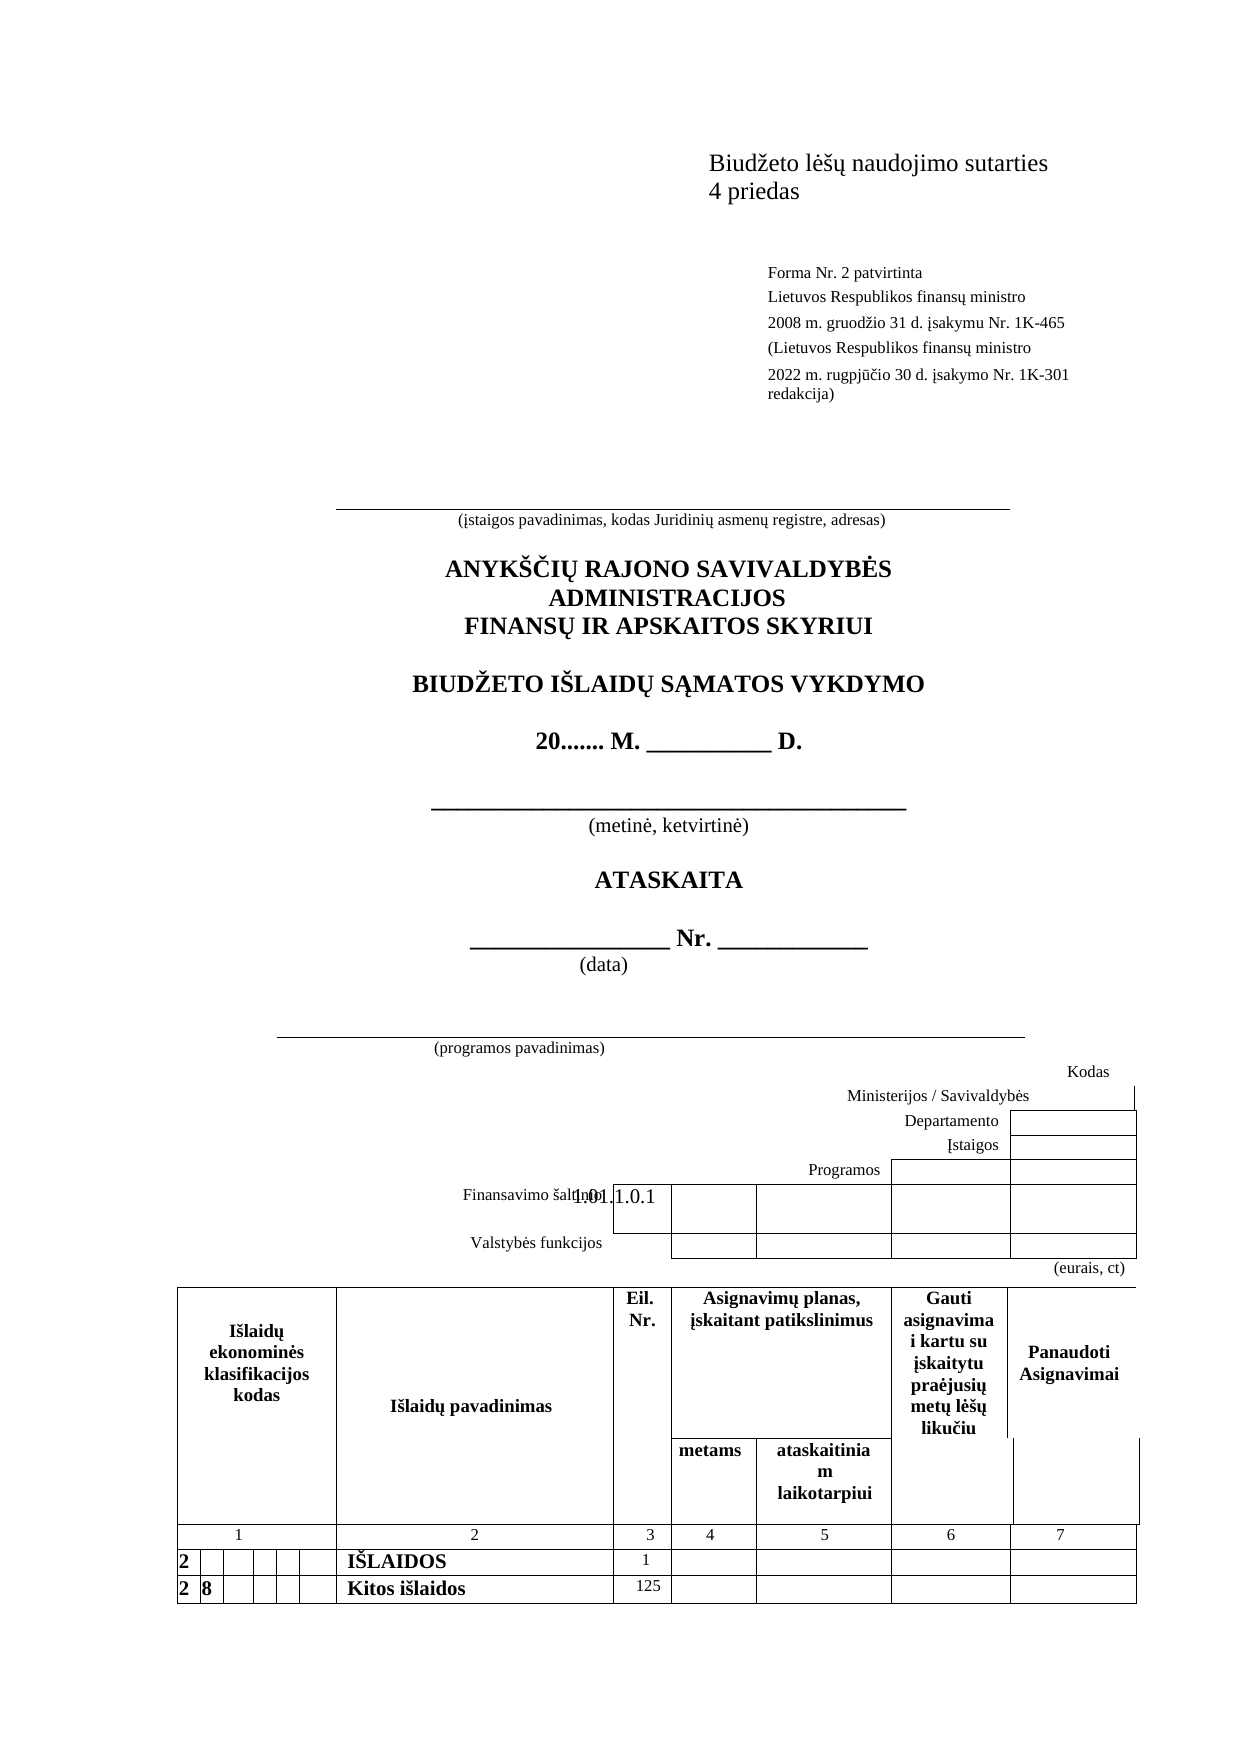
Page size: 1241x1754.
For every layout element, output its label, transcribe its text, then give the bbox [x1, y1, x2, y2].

table_cell [177, 1184, 200, 1232]
table_cell [254, 1550, 276, 1575]
table_cell [1140, 1438, 1165, 1524]
table_cell [177, 1000, 200, 1037]
table_cell [300, 485, 336, 509]
table_cell [1172, 1233, 1176, 1257]
table_cell [616, 1038, 745, 1062]
table_cell [223, 1233, 254, 1257]
table_cell 1.01.1.0.1. [614, 1185, 671, 1232]
table_cell [254, 1576, 276, 1603]
table_cell [277, 1086, 299, 1110]
table_cell [766, 1062, 892, 1086]
table_cell [223, 1258, 254, 1287]
table_cell [672, 287, 756, 313]
table_cell [1167, 1524, 1172, 1549]
table_header [1167, 263, 1172, 287]
table_cell [200, 313, 223, 338]
table_cell [254, 1159, 277, 1184]
table_cell [1134, 338, 1165, 364]
table_cell [300, 554, 336, 976]
table_cell [614, 1438, 671, 1524]
table_cell [223, 1000, 254, 1037]
table_cell [200, 1159, 223, 1184]
table_cell [254, 313, 277, 338]
table_cell 2 [337, 1525, 613, 1549]
table_cell [1172, 1575, 1176, 1603]
table_header Forma Nr. 2 patvirtinta [756, 263, 1013, 287]
table_cell [254, 485, 277, 509]
table_cell [1141, 313, 1145, 338]
table_cell [277, 1576, 299, 1603]
table_cell [336, 1062, 613, 1086]
table_cell [1167, 338, 1172, 364]
table_cell [1167, 287, 1172, 313]
table_cell [1167, 1575, 1172, 1603]
table_cell [254, 1233, 277, 1257]
table_cell [300, 1525, 336, 1549]
table_cell [1167, 1184, 1172, 1232]
table_cell [277, 1233, 299, 1257]
table_cell [672, 1110, 756, 1134]
table_cell [613, 313, 672, 338]
table_cell (eurais, ct) [1010, 1259, 1136, 1287]
table_header [177, 263, 200, 287]
table_cell [1167, 554, 1172, 976]
table_cell [892, 976, 1025, 1000]
table_cell [1137, 1575, 1162, 1603]
table_cell [201, 1550, 223, 1575]
table_cell [1137, 1549, 1162, 1575]
table_cell [277, 1110, 299, 1134]
table_cell Išlaidų pavadinimas [337, 1288, 613, 1524]
table_cell [300, 1258, 336, 1287]
table_cell [1151, 1000, 1176, 1037]
table_cell [756, 485, 892, 509]
table_cell [756, 1135, 892, 1159]
table_cell [177, 1233, 200, 1257]
table_cell [223, 1438, 254, 1524]
table_cell Lietuvos Respublikos finansų ministro [756, 287, 1134, 313]
table_cell [672, 1234, 756, 1257]
table_cell [300, 1159, 336, 1184]
table_cell ataskaitiniam laikotarpiui [757, 1439, 891, 1524]
table_cell [1167, 313, 1172, 338]
table_cell Finansavimo šaltinio [336, 1184, 613, 1232]
table_cell [336, 365, 613, 485]
table_cell [672, 313, 756, 338]
table_cell [672, 485, 756, 509]
table_cell [1139, 554, 1167, 976]
table_cell [892, 1259, 1010, 1287]
table_cell [1172, 509, 1176, 554]
table_cell [277, 1135, 299, 1159]
table_header [613, 263, 672, 287]
table_cell [613, 1110, 672, 1134]
table_cell [177, 313, 200, 338]
table_cell [254, 287, 277, 313]
table_cell Valstybės funkcijos [336, 1233, 613, 1257]
table_cell [200, 1062, 223, 1086]
table_cell [200, 1184, 223, 1232]
table_cell [300, 365, 336, 485]
table_cell [613, 1086, 672, 1110]
table_cell [277, 1159, 299, 1184]
table_cell [300, 1086, 336, 1110]
table_cell 8 [201, 1576, 223, 1603]
table_cell [766, 976, 892, 1000]
table_cell [200, 1258, 223, 1287]
table_cell [672, 1550, 756, 1575]
table_cell [1154, 1287, 1159, 1438]
table_cell [277, 1550, 299, 1575]
table_cell [613, 1135, 672, 1159]
table_cell [1137, 1110, 1162, 1134]
table_cell [223, 554, 254, 976]
table_cell [892, 1185, 1010, 1232]
table_cell [277, 287, 299, 313]
table_cell [223, 313, 254, 338]
table_cell [300, 313, 336, 338]
table_cell [613, 338, 672, 364]
table_cell [200, 976, 223, 1000]
table_cell 3 [614, 1525, 671, 1549]
table_cell Išlaidų ekonominės klasifikacijos kodas [178, 1288, 336, 1438]
table_cell [336, 287, 613, 313]
table_cell [1154, 365, 1159, 485]
table_cell [1172, 485, 1176, 509]
table_cell [277, 976, 299, 1000]
table_cell [223, 287, 254, 313]
table_cell [300, 1000, 336, 1037]
table_cell [300, 1135, 336, 1159]
table_cell [613, 365, 672, 485]
table_cell [200, 1110, 223, 1134]
table_cell [254, 1086, 277, 1110]
table_cell [1167, 1135, 1172, 1159]
table_cell [613, 1159, 672, 1184]
table_cell [200, 1000, 223, 1037]
table_cell [254, 1110, 277, 1134]
table_cell Kodas [1025, 1062, 1151, 1086]
table_cell [892, 1550, 1010, 1575]
table_cell [223, 1062, 254, 1086]
table_cell [1172, 1086, 1176, 1110]
table_cell [224, 1576, 253, 1603]
table_cell [742, 976, 766, 1000]
table_cell [1145, 313, 1151, 338]
table_header [1139, 263, 1165, 287]
table_cell [177, 1086, 200, 1110]
table_header [254, 263, 277, 287]
table_cell [277, 554, 299, 976]
table_cell [742, 1062, 766, 1086]
table_cell [177, 485, 200, 509]
table_cell [757, 1185, 891, 1232]
table_cell [613, 1234, 671, 1257]
table_cell [892, 1160, 1010, 1184]
table_cell [1137, 1159, 1162, 1184]
table_cell [1167, 1086, 1172, 1110]
table_cell [1145, 1287, 1151, 1438]
table_cell [756, 1110, 892, 1134]
table_cell [613, 287, 672, 313]
table_cell [336, 1258, 613, 1287]
table_cell [177, 287, 200, 313]
table_cell [336, 1110, 613, 1134]
table_cell [1151, 1062, 1176, 1086]
table_cell [300, 1110, 336, 1134]
table_cell [1151, 976, 1179, 1000]
table_cell [200, 1135, 223, 1159]
table_header [336, 263, 613, 287]
table_cell [1141, 365, 1145, 485]
table_cell [254, 1000, 277, 1037]
table_header [277, 263, 299, 287]
table_cell [177, 1159, 200, 1184]
table_cell (įstaigos pavadinimas, kodas Juridinių asmenų registre, adresas) [177, 509, 897, 554]
table_cell [177, 1258, 200, 1287]
table_cell [223, 485, 254, 509]
table_cell [223, 976, 254, 1000]
table_cell [1167, 1438, 1172, 1524]
table_cell 2008 m. gruodžio 31 d. įsakymu Nr. 1K-465 [756, 313, 1141, 338]
table_cell 125 [614, 1576, 671, 1603]
table_cell [336, 1000, 613, 1037]
table_cell [200, 1438, 223, 1524]
table_cell [757, 1234, 891, 1257]
table_cell metams [672, 1439, 756, 1524]
table_cell [177, 1110, 200, 1134]
table_cell [613, 485, 672, 509]
table_cell [613, 1258, 672, 1287]
table_cell [1154, 1037, 1181, 1062]
table_cell [200, 287, 223, 313]
table_cell [223, 1184, 254, 1232]
table_cell [742, 1000, 766, 1037]
table_cell [672, 1576, 756, 1603]
table_cell [1167, 365, 1172, 485]
table_cell [756, 1259, 892, 1287]
table_cell [769, 1038, 892, 1062]
table_header [200, 263, 223, 287]
table_cell [1172, 1287, 1176, 1438]
table_cell [1154, 313, 1159, 338]
table_cell [336, 1135, 613, 1159]
table_cell [1172, 1524, 1176, 1549]
table_cell [1172, 1159, 1176, 1184]
table_cell [254, 365, 277, 485]
table_cell [672, 1135, 756, 1159]
table_cell [177, 1062, 200, 1086]
table_cell [277, 1000, 299, 1037]
table_cell [200, 1086, 223, 1110]
table_cell 6 [892, 1525, 1010, 1549]
table_cell [1167, 1258, 1172, 1287]
table_cell [1136, 1258, 1162, 1287]
table_cell Departamento [892, 1110, 1010, 1134]
table_cell [1172, 287, 1176, 313]
table_cell [223, 1086, 254, 1110]
table_cell [223, 338, 254, 364]
table_cell 2022 m. rugpjūčio 30 d. įsakymo Nr. 1K-301 redakcija) [756, 365, 1141, 485]
table_header [1172, 263, 1176, 287]
table_cell [300, 338, 336, 364]
table_cell [757, 1550, 891, 1575]
table_cell [1172, 554, 1176, 976]
table_cell [300, 1233, 336, 1257]
table_cell [1013, 554, 1139, 976]
table_cell [300, 287, 336, 313]
table_cell [1011, 1136, 1136, 1159]
table_cell [177, 338, 200, 364]
table_cell [1167, 1110, 1172, 1134]
table_cell [200, 485, 223, 509]
table_cell [1136, 485, 1162, 509]
table_cell [1172, 338, 1176, 364]
table_cell [1018, 509, 1145, 554]
table_cell [1141, 1287, 1145, 1438]
table_cell [254, 1184, 277, 1232]
table_cell [745, 1038, 769, 1062]
table_cell Programos [756, 1159, 891, 1184]
table_cell [300, 1438, 336, 1524]
table_cell [892, 1438, 1013, 1524]
table_cell [1167, 1549, 1172, 1575]
table_cell Įstaigos [892, 1135, 1010, 1159]
table_cell [1011, 1550, 1136, 1575]
table_cell [254, 1062, 277, 1086]
table_cell [254, 1258, 277, 1287]
table_cell [1011, 1160, 1136, 1184]
table_cell [766, 1000, 892, 1037]
table_cell [277, 365, 299, 485]
table_cell [223, 1110, 254, 1134]
table_cell [277, 1438, 299, 1524]
table_cell [1134, 287, 1165, 313]
table_cell [177, 1135, 200, 1159]
table_cell [1167, 485, 1172, 509]
table_cell [1167, 1287, 1172, 1438]
table_cell [1137, 1233, 1162, 1257]
table_cell [277, 485, 299, 509]
table_cell Gauti asignavimai kartu su įskaitytu praėjusių metų lėšų likučiu [892, 1288, 1007, 1438]
table_cell 4 [672, 1525, 756, 1549]
table_cell [672, 1086, 756, 1110]
table_cell [254, 1438, 277, 1524]
table_cell [200, 1525, 223, 1549]
table_cell [1010, 485, 1136, 509]
table_cell IŠLAIDOS [337, 1550, 613, 1575]
table_cell [757, 1576, 891, 1603]
table_cell [1025, 1000, 1151, 1037]
table_cell (Lietuvos Respublikos finansų ministro [756, 338, 1134, 364]
table_cell [892, 1576, 1010, 1603]
table_cell [178, 1438, 200, 1524]
table_cell [1011, 1576, 1136, 1603]
table_cell [1172, 365, 1176, 485]
table_cell 5 [757, 1525, 891, 1549]
table_cell [254, 976, 277, 1000]
table_cell [1028, 1037, 1154, 1062]
table_cell [1011, 1185, 1136, 1232]
table_cell [254, 554, 277, 976]
table_cell ANYKŠČIŲ RAJONO SAVIVALDYBĖS ADMINISTRACIJOS FINANSŲ IR APSKAITOS SKYRIUI BIUDŽETO IŠLAIDŲ SĄMATOS VYKDYMO 20....... M. __________ D. ______________________________________ (metinė, ketvirtinė) ATASKAITA ________________ Nr. ____________ (data) [336, 554, 1013, 976]
table_cell [1137, 1524, 1162, 1549]
table_cell [224, 1550, 253, 1575]
table_cell Kitos išlaidos [337, 1576, 613, 1603]
table_cell [277, 1258, 299, 1287]
table_cell [277, 338, 299, 364]
table_cell [277, 1525, 299, 1549]
table_cell [672, 1185, 756, 1232]
table_cell [1137, 1184, 1162, 1232]
table_cell [892, 1037, 1027, 1062]
table_cell [672, 338, 756, 364]
table_cell [1011, 1234, 1136, 1257]
table_cell [1145, 365, 1151, 485]
table_cell 1 [254, 1525, 277, 1549]
table_header [1013, 263, 1139, 287]
table_cell [1172, 313, 1176, 338]
table_cell 2 [178, 1576, 200, 1603]
table_cell [672, 365, 756, 485]
table_cell [1172, 1438, 1176, 1524]
table_cell [336, 1159, 613, 1184]
table_cell [223, 1159, 254, 1184]
table_cell [300, 1184, 336, 1232]
table_cell [897, 509, 1018, 554]
text Biudžeto lėšų naudojimo sutarties [177, 148, 1181, 176]
text 4 priedas [177, 176, 1181, 205]
table_cell [1011, 1111, 1136, 1134]
table_cell [254, 1135, 277, 1159]
table_cell [672, 1159, 756, 1184]
table_cell (programos pavadinimas) [177, 1037, 616, 1062]
table_cell [336, 485, 613, 509]
table_cell 7 [1011, 1525, 1136, 1549]
table_cell [1137, 1135, 1162, 1159]
table_cell [177, 554, 200, 976]
table_cell 1 [223, 1525, 254, 1549]
table_header [223, 263, 254, 287]
table_cell [1145, 509, 1172, 554]
table_cell [336, 1086, 613, 1110]
table_cell [1172, 1135, 1176, 1159]
table_cell [1172, 1110, 1176, 1134]
table_cell [1167, 1233, 1172, 1257]
table_cell [892, 1000, 1025, 1037]
table_cell [200, 338, 223, 364]
table_cell 1 [614, 1550, 671, 1575]
table_cell [336, 976, 742, 1000]
table_cell Eil. Nr. [614, 1288, 671, 1438]
table_cell [254, 338, 277, 364]
table_cell [223, 365, 254, 485]
table_cell [178, 1525, 200, 1549]
table_cell [1135, 1086, 1165, 1110]
table_cell [1014, 1438, 1139, 1524]
table_cell [200, 554, 223, 976]
table_cell [336, 338, 613, 364]
table_cell [613, 1000, 742, 1037]
table_cell [892, 1062, 1025, 1086]
table_header [672, 263, 756, 287]
table_cell [300, 1576, 336, 1603]
table_header [300, 263, 336, 287]
table_cell [200, 1233, 223, 1257]
table_cell [1172, 1549, 1176, 1575]
table_cell [1172, 1184, 1176, 1232]
table_cell [1172, 1258, 1176, 1287]
table_cell [200, 365, 223, 485]
table_cell [277, 1184, 299, 1232]
table_cell [613, 1062, 742, 1086]
table_cell Ministerijos / Savivaldybės [756, 1086, 1134, 1110]
table_cell [300, 1062, 336, 1086]
table_cell Asignavimų planas, įskaitant patikslinimus [672, 1288, 891, 1438]
table_cell [1167, 1159, 1172, 1184]
table_cell [223, 1135, 254, 1159]
table_cell [177, 976, 200, 1000]
table_cell [177, 365, 200, 485]
table_cell [672, 1259, 756, 1287]
table_cell [300, 976, 336, 1000]
table_cell Panaudoti Asignavimai [1008, 1288, 1131, 1438]
table_cell [277, 1062, 299, 1086]
table_cell [892, 485, 1010, 509]
table_cell [1025, 976, 1151, 1000]
table_cell 2 [178, 1550, 200, 1575]
table_cell [300, 1550, 336, 1575]
table_cell [336, 313, 613, 338]
table_cell [892, 1234, 1010, 1257]
table_cell [277, 313, 299, 338]
